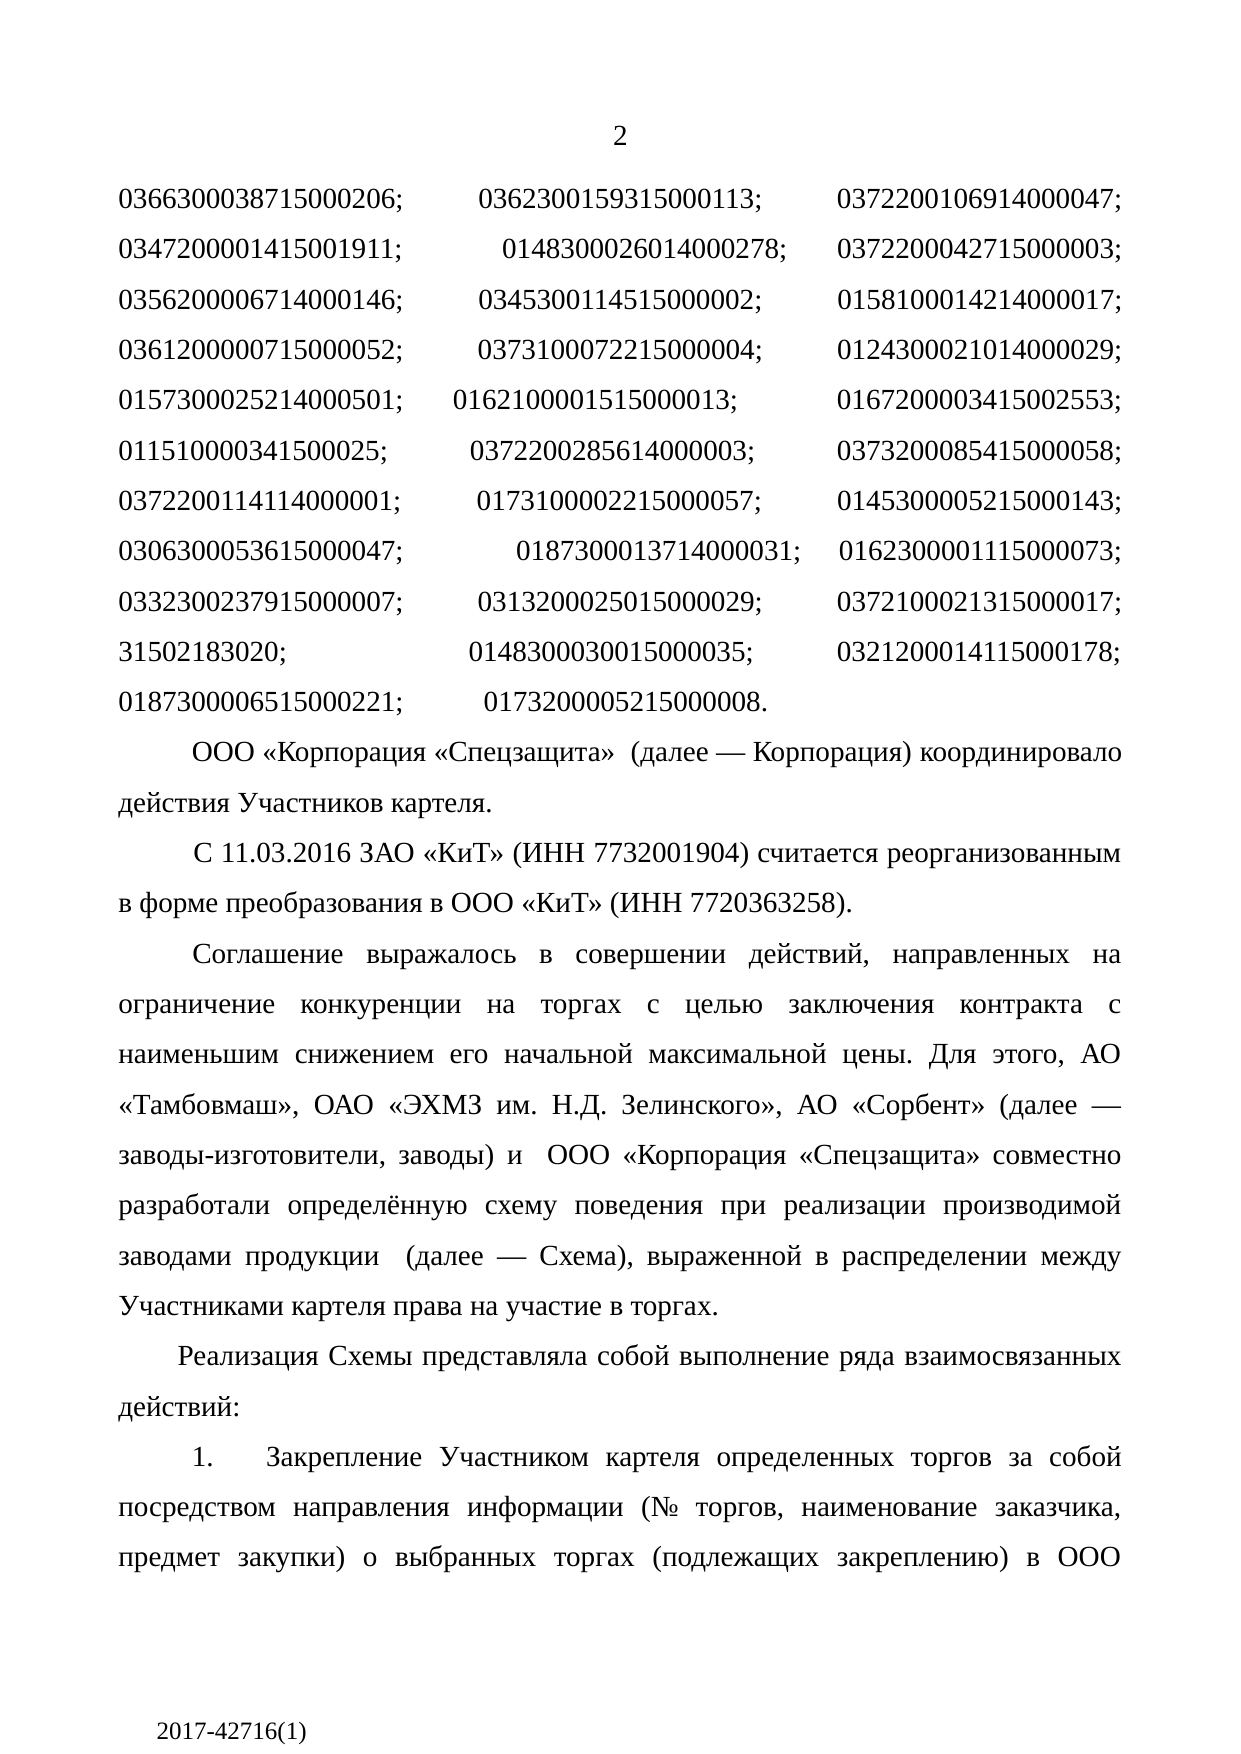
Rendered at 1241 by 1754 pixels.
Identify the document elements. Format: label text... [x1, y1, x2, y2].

text Реализация Схемы представляла собой выполнение ряда взаимосвязанных действий: [118, 1338, 1122, 1422]
list Закрепление Участником картеля определенных торгов за собой посредством направления информации (№ торгов, наименование заказчика, предмет закупки) о выбранных торгах (подлежащих закреплению) в ООО [118, 1439, 1122, 1573]
text Соглашение выражалось в совершении действий, направленных на ограничение конкуренции на торгах с целью заключения контракта с наименьшим снижением его начальной максимальной цены. Для этого, АО «Тамбовмаш», ОАО «ЭХМЗ им. Н.Д. Зелинского», АО «Сорбент» (далее — заводы-изготовители, заводы) и ООО «Корпорация «Спецзащита» совместно разработали определённую схему поведения при реализации производимой заводами продукции (далее — Схема), выраженной в распределении между Участниками картеля права на участие в торгах. [118, 936, 1122, 1322]
text 0366300038715000206; 0362300159315000113; 0372200106914000047; 0347200001415001911; 0148300026014000278; 0372200042715000003; 0356200006714000146; 0345300114515000002; 0158100014214000017; 0361200000715000052; 0373100072215000004; 0124300021014000029; 0157300025214000501; 0162100001515000013; 0167200003415002553; 011510000341500025; 0372200285614000003; 0373200085415000058; 0372200114114000001; 0173100002215000057; 0145300005215000143; 0306300053615000047; 0187300013714000031; 0162300001115000073; 0332300237915000007; 0313200025015000029; 0372100021315000017; 31502183020; 0148300030015000035; 0321200014115000178; 0187300006515000221; 0173200005215000008. [118, 181, 1122, 718]
text ООО «Корпорация «Спецзащита» (далее — Корпорация) координировало действия Участников картеля. [118, 734, 1122, 818]
text С 11.03.2016 ЗАО «КиТ» (ИНН 7732001904) считается реорганизованным в форме преобразования в ООО «КиТ» (ИНН 7720363258). [118, 835, 1122, 919]
